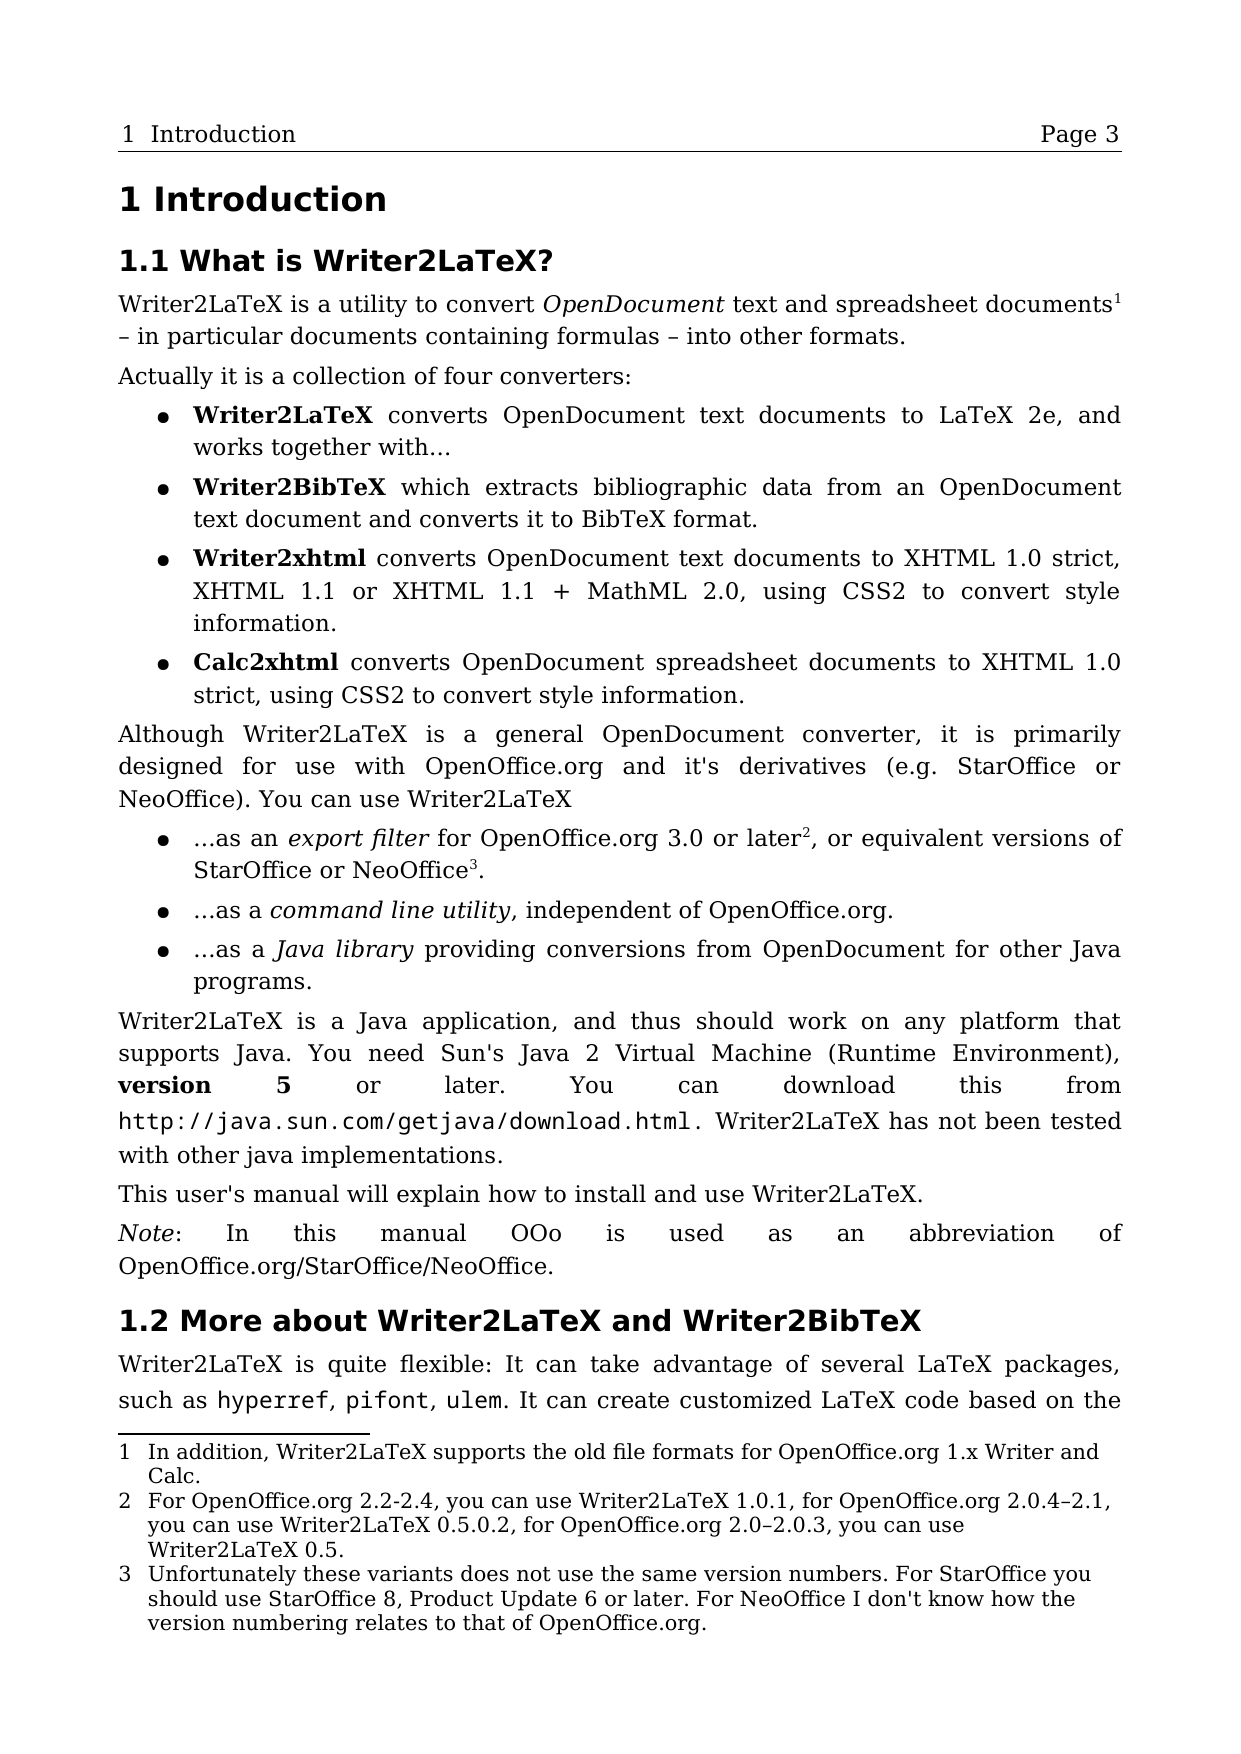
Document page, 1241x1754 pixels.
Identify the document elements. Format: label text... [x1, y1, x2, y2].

text Actually it is a collection of four converters: [118, 363, 1122, 389]
list ...as an export filter for OpenOffice.org 3.0 or later, or equivalent versions of StarOffice or NeoOffice. [156, 825, 1122, 884]
text Writer2LaTeX is a utility to convert OpenDocument text and spreadsheet documents – in particular documents containing formulas – into other formats. [118, 291, 1122, 350]
subtitle Introduction [118, 181, 1122, 219]
list Writer2LaTeX converts OpenDocument text documents to LaTeX 2e, and works together with... [156, 402, 1122, 461]
list Writer2xhtml converts OpenDocument text documents to XHTML 1.0 strict, XHTML 1.1 or XHTML 1.1 + MathML 2.0, using CSS2 to convert style information. [156, 545, 1122, 637]
subtitle What is Writer2LaTeX? [118, 244, 1122, 278]
list ...as a Java library providing conversions from OpenDocument for other Java programs. [156, 936, 1122, 995]
text Although Writer2LaTeX is a general OpenDocument converter, it is primarily designed for use with OpenOffice.org and it's derivatives (e.g. StarOffice or NeoOffice). You can use Writer2LaTeX [118, 721, 1122, 812]
text Writer2LaTeX is quite flexible: It can take advantage of several LaTeX packages, such as hyperref, pifont, ulem. It can create customized LaTeX code based on the [118, 1351, 1122, 1415]
list For OpenOffice.org 2.2-2.4, you can use Writer2LaTeX 1.0.1, for OpenOffice.org 2.0.4–2.1, you can use Writer2LaTeX 0.5.0.2, for OpenOffice.org 2.0–2.0.3, you can use Writer2LaTeX 0.5. [118, 1489, 1122, 1562]
text Writer2LaTeX is a Java application, and thus should work on any platform that supports Java. You need Sun's Java 2 Virtual Machine (Runtime Environment), version 5 or later. You can download this from http://java.sun.com/getjava/download.html. Writer2LaTeX has not been tested with other java implementations. [118, 1008, 1122, 1169]
text In addition, Writer2LaTeX supports the old file formats for OpenOffice.org 1.x Writer and Calc. [118, 1440, 1122, 1489]
list Calc2xhtml converts OpenDocument spreadsheet documents to XHTML 1.0 strict, using CSS2 to convert style information. [156, 649, 1122, 708]
subtitle More about Writer2LaTeX and Writer2BibTeX [118, 1305, 1122, 1339]
list ...as a command line utility, independent of OpenOffice.org. [156, 897, 1122, 923]
text Note: In this manual OOo is used as an abbreviation of OpenOffice.org/StarOffice/NeoOffice. [118, 1220, 1122, 1280]
text This user's manual will explain how to install and use Writer2LaTeX. [118, 1181, 1122, 1208]
list Writer2BibTeX which extracts bibliographic data from an OpenDocument text document and converts it to BibTeX format. [156, 474, 1122, 533]
list Unfortunately these variants does not use the same version numbers. For StarOffice you should use StarOffice 8, Product Update 6 or later. For NeoOffice I don't know how the version numbering relates to that of OpenOffice.org. [118, 1562, 1122, 1636]
